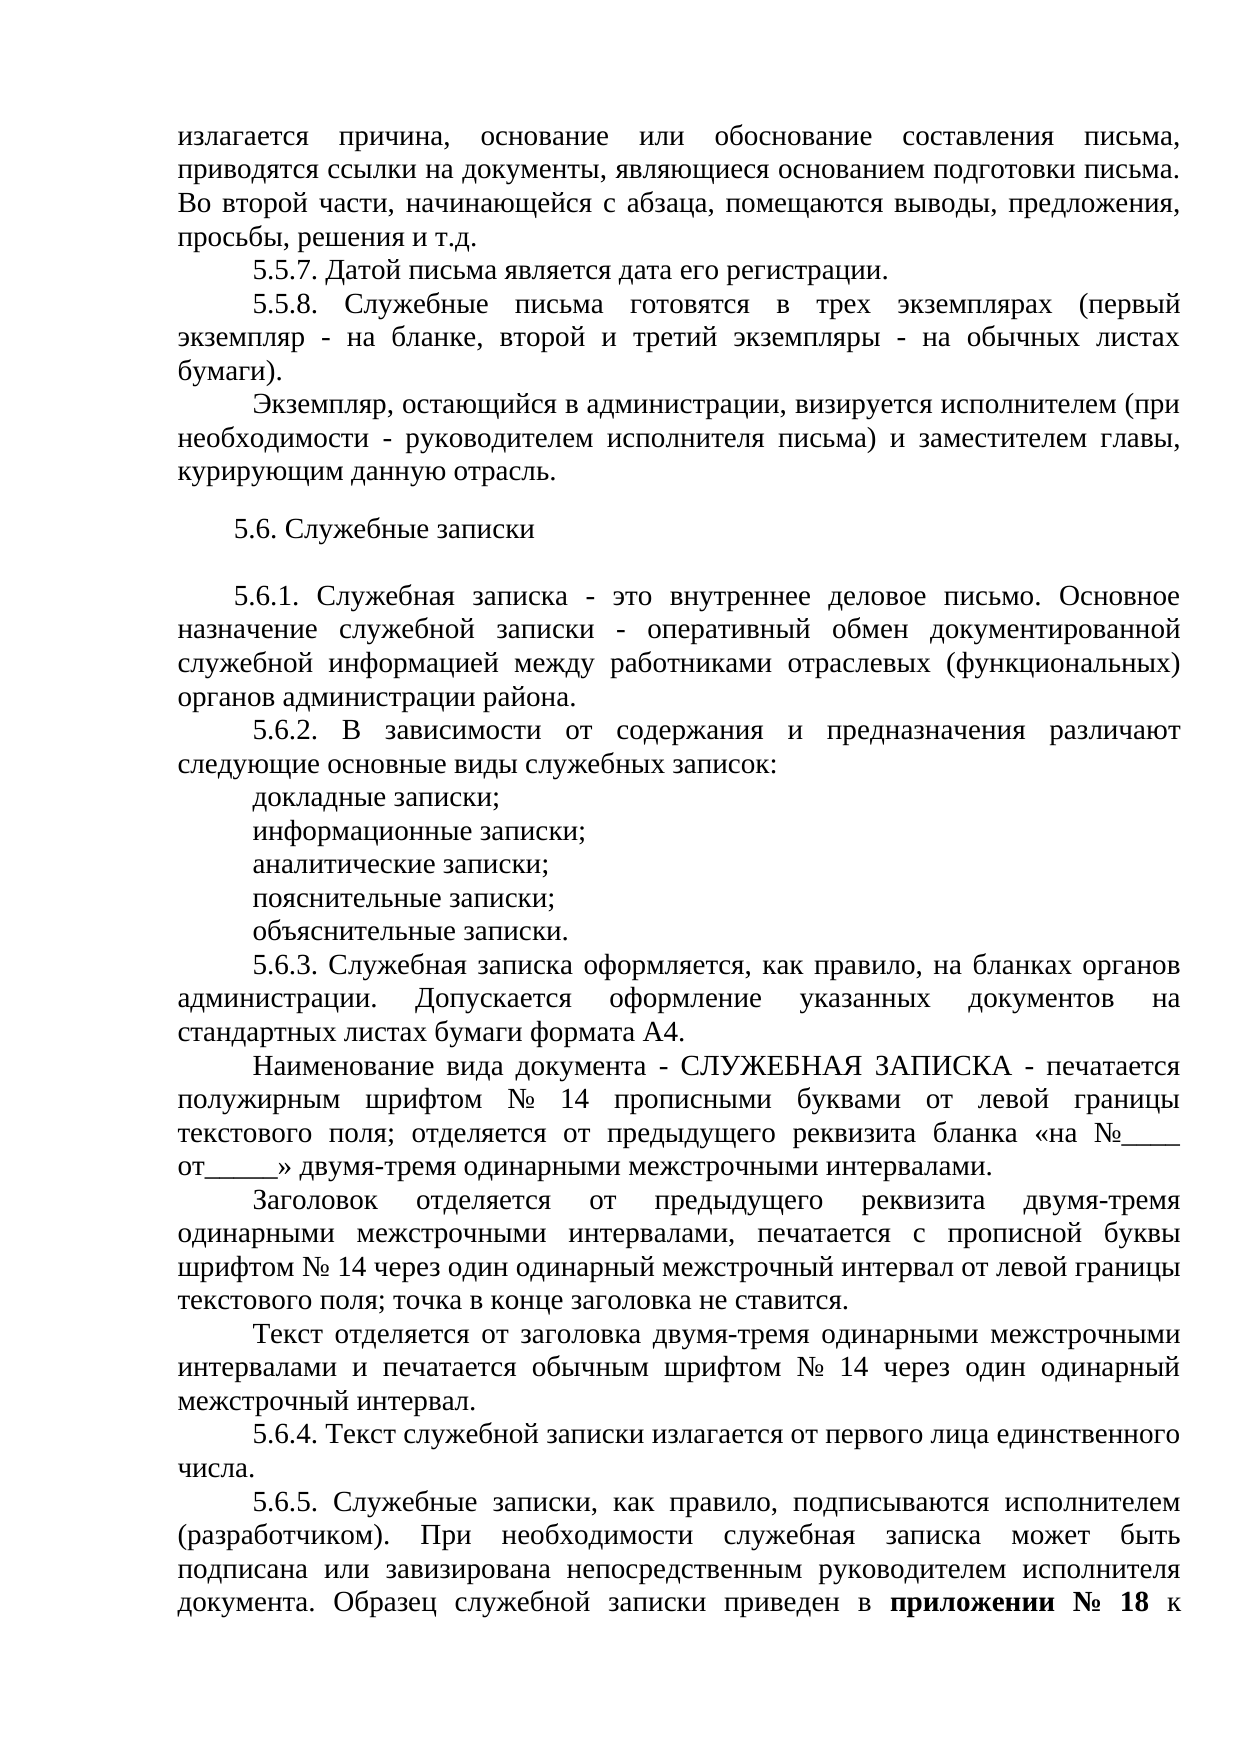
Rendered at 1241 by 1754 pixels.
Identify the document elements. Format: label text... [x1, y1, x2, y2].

text 5.6.3. Служебная записка оформляется, как правило, на бланках органов администрации. Допускается оформление указанных документов на стандартных листах бумаги формата А4. [177, 947, 1181, 1048]
text Текст отделяется от заголовка двумя-тремя одинарными межстрочными интервалами и печатается обычным шрифтом № 14 через один одинарный межстрочный интервал. [177, 1316, 1181, 1417]
text 5.6. Служебные записки [177, 511, 1181, 544]
text Наименование вида документа - СЛУЖЕБНАЯ ЗАПИСКА - печатается полужирным шрифтом № 14 прописными буквами от левой границы текстового поля; отделяется от предыдущего реквизита бланка «на №____ от_____» двумя-тремя одинарными межстрочными интервалами. [177, 1048, 1181, 1182]
text объяснительные записки. [177, 913, 1181, 947]
text 5.6.4. Текст служебной записки излагается от первого лица единственного числа. [177, 1417, 1181, 1484]
text аналитические записки; [177, 846, 1181, 880]
text 5.5.7. Датой письма является дата его регистрации. [177, 252, 1181, 286]
text 5.6.2. В зависимости от содержания и предназначения различают следующие основные виды служебных записок: [177, 712, 1181, 779]
text излагается причина, основание или обоснование составления письма, приводятся ссылки на документы, являющиеся основанием подготовки письма. Во второй части, начинающейся с абзаца, помещаются выводы, предложения, просьбы, решения и т.д. [177, 118, 1181, 252]
text пояснительные записки; [177, 880, 1181, 913]
text 5.6.1. Служебная записка - это внутреннее деловое письмо. Основное назначение служебной записки - оперативный обмен документированной служебной информацией между работниками отраслевых (функциональных) органов администрации района. [177, 578, 1181, 712]
text информационные записки; [177, 813, 1181, 846]
text 5.5.8. Служебные письма готовятся в трех экземплярах (первый экземпляр - на бланке, второй и третий экземпляры - на обычных листах бумаги). [177, 286, 1181, 386]
text докладные записки; [177, 779, 1181, 813]
text Заголовок отделяется от предыдущего реквизита двумя-тремя одинарными межстрочными интервалами, печатается с прописной буквы шрифтом № 14 через один одинарный межстрочный интервал от левой границы текстового поля; точка в конце заголовка не ставится. [177, 1182, 1181, 1316]
text Экземпляр, остающийся в администрации, визируется исполнителем (при необходимости - руководителем исполнителя письма) и заместителем главы, курирующим данную отрасль. [177, 386, 1181, 487]
text 5.6.5. Служебные записки, как правило, подписываются исполнителем (разработчиком). При необходимости служебная записка может быть подписана или завизирована непосредственным руководителем исполнителя документа. Образец служебной записки приведен в приложении № 18 к [177, 1484, 1181, 1618]
